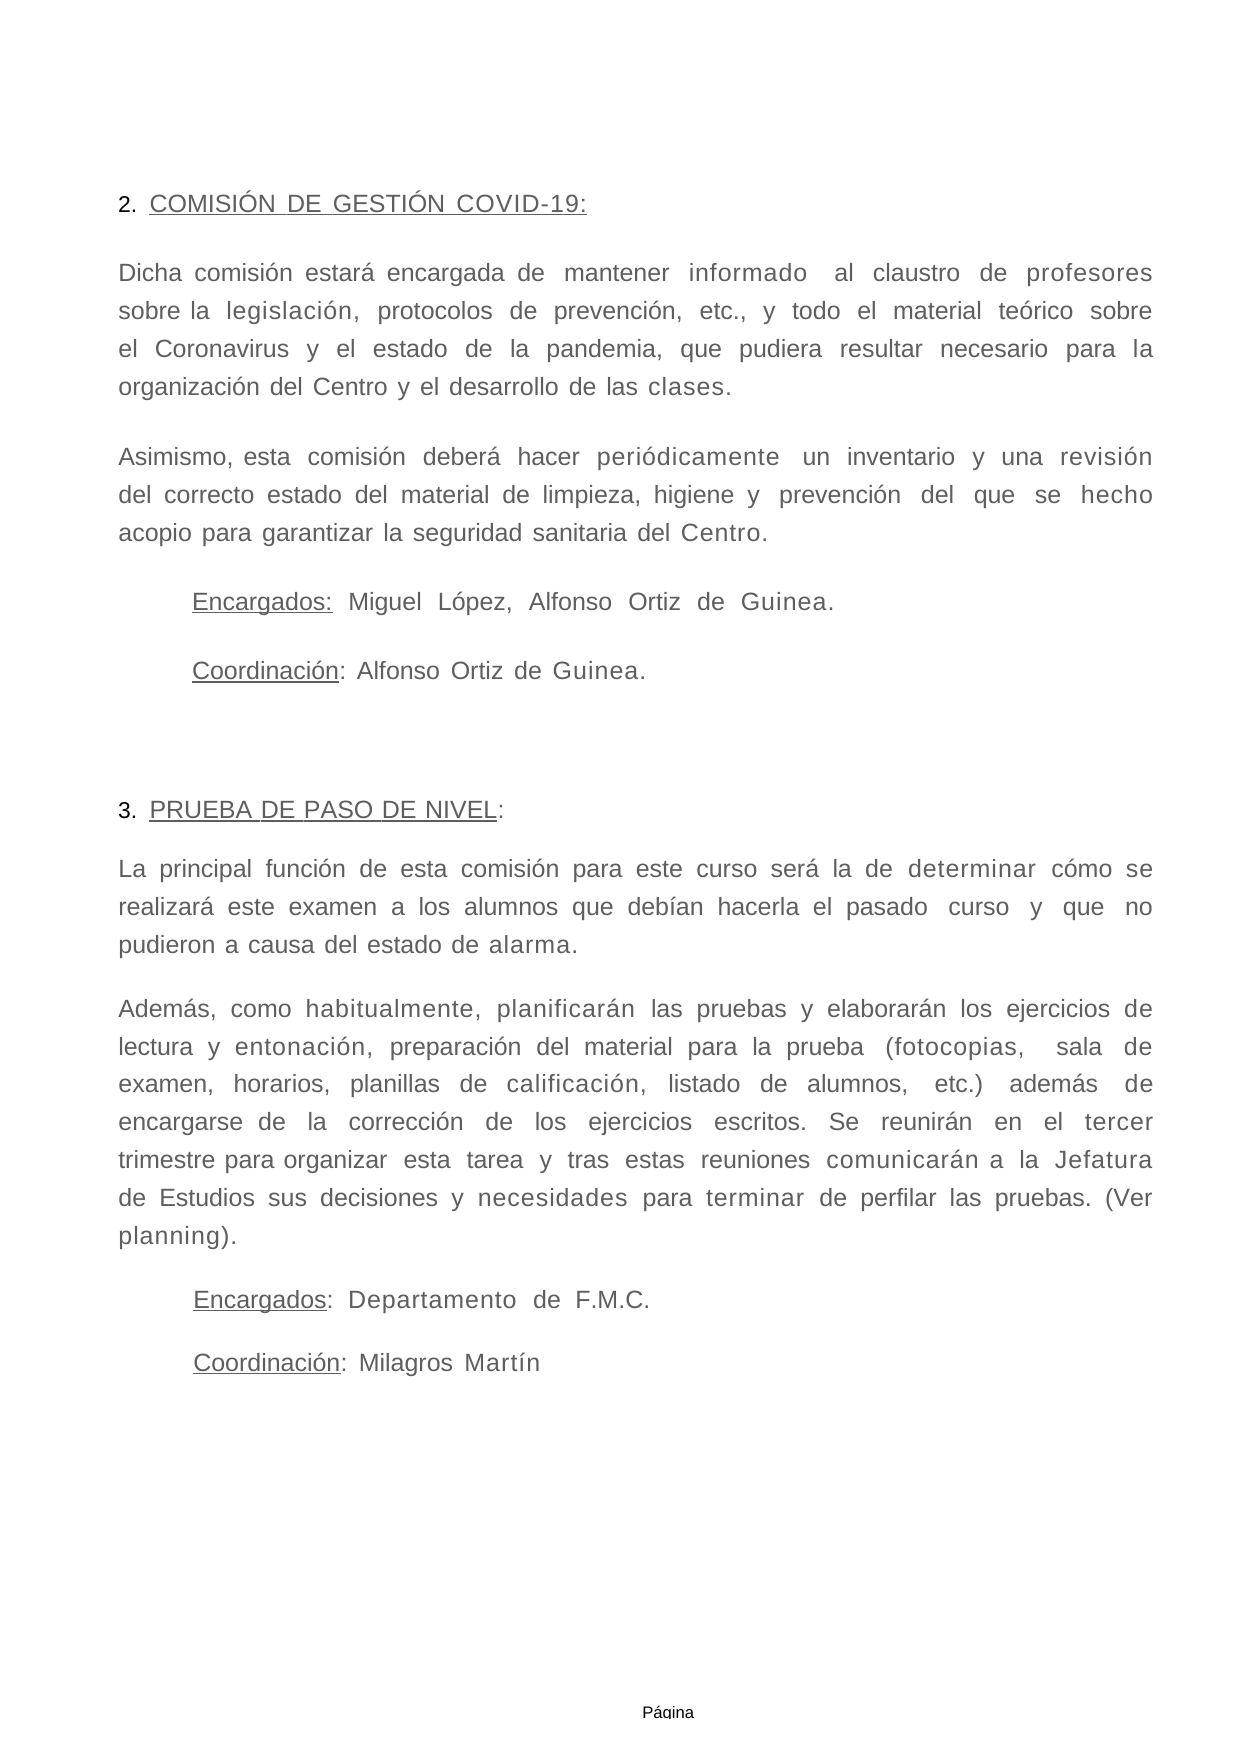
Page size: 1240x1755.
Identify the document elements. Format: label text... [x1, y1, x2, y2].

text Encargados: Miguel López, Alfonso Ortiz de Guinea. Coordinación: Alfonso Ortiz de Guinea. [192, 587, 835, 685]
list COMISIÓN DE GESTIÓN COVID-19: [118, 189, 1231, 217]
list PRUEBA DE PASO DE NIVEL: [118, 795, 1231, 824]
text Asimismo, esta comisión deberá hacer periódicamente un inventario y una revisión del correcto estado del material de limpieza, higiene y prevención del que se hecho acopio para garantizar la seguridad sanitaria del Centro. [118, 442, 1153, 546]
text Además, como habitualmente, planificarán las pruebas y elaborarán los ejercicios de lectura y entonación, preparación del material para la prueba (fotocopias, sala de examen, horarios, planillas de calificación, listado de alumnos, etc.) además de encargarse de la corrección de los ejercicios escritos. Se reunirán en el tercer trimestre para organizar esta tarea y tras estas reuniones comunicarán a la Jefatura de Estudios sus decisiones y necesidades para terminar de perfilar las pruebas. (Ver planning). [118, 993, 1153, 1250]
text La principal función de esta comisión para este curso será la de determinar cómo se realizará este examen a los alumnos que debían hacerla el pasado curso y que no pudieron a causa del estado de alarma. [118, 854, 1153, 959]
text Dicha comisión estará encargada de mantener informado al claustro de profesores sobre la legislación, protocolos de prevención, etc., y todo el material teórico sobre el Coronavirus y el estado de la pandemia, que pudiera resultar necesario para la organización del Centro y el desarrollo de las clases. [118, 258, 1153, 401]
text Encargados: Departamento de F.M.C. Coordinación: Milagros Martín [193, 1285, 650, 1377]
